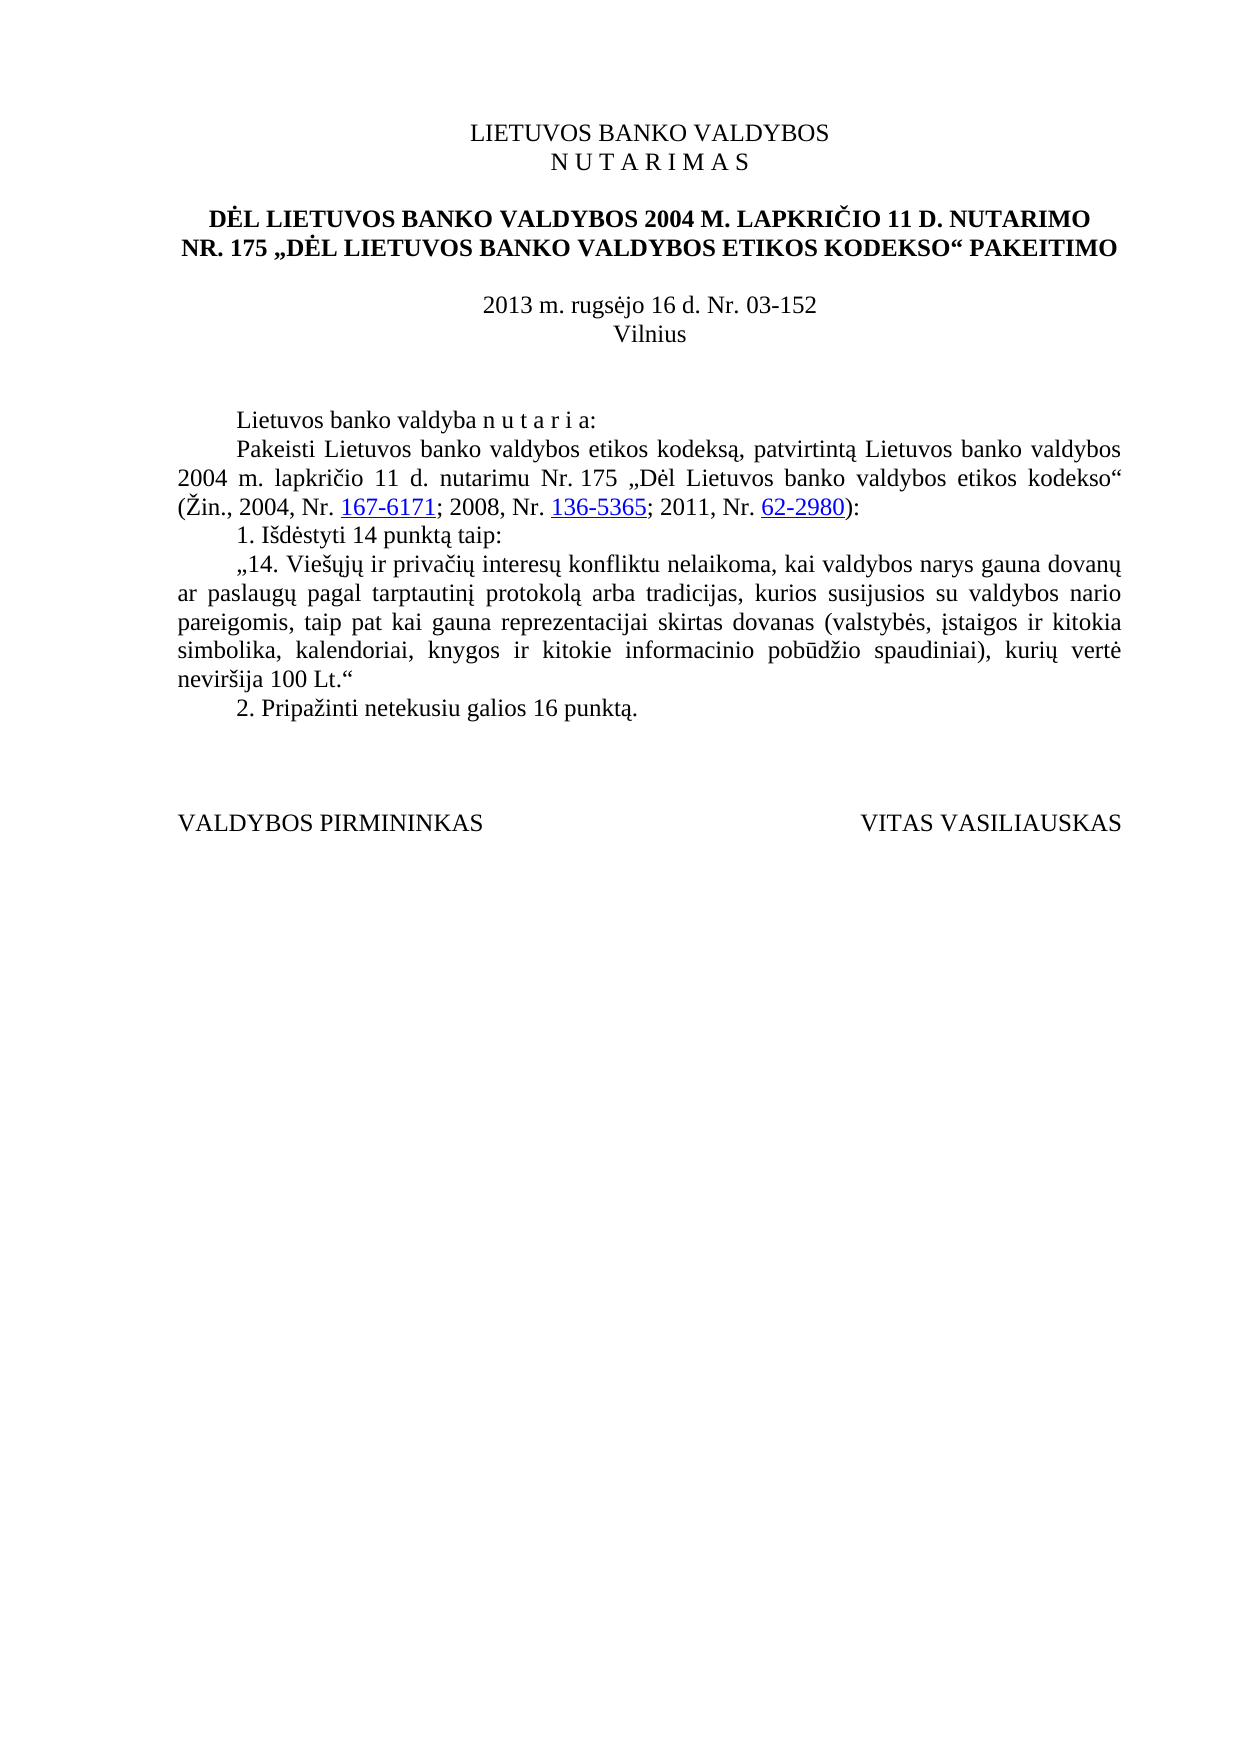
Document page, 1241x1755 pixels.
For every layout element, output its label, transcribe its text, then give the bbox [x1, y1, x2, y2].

text 2013 m. rugsėjo 16 d. Nr. 03-152 [177, 291, 1122, 319]
text DĖL Lietuvos banko valdybos 2004 m. lapkričio 11 d. nutarimo Nr. 175 „Dėl Lietuvos banko valdybos etikos kodekso“ pakeitimo [177, 204, 1122, 262]
text „14. Viešųjų ir privačių interesų konfliktu nelaikoma, kai valdybos narys gauna dovanų ar paslaugų pagal tarptautinį protokolą arba tradicijas, kurios susijusios su valdybos nario pareigomis, taip pat kai gauna reprezentacijai skirtas dovanas (valstybės, įstaigos ir kitokia simbolika, kalendoriai, knygos ir kitokie informacinio pobūdžio spaudiniai), kurių vertė neviršija 100 Lt.“ [177, 549, 1122, 693]
text Lietuvos banko valdyba n u t a r i a: [177, 406, 1122, 434]
text 2. Pripažinti netekusiu galios 16 punktą. [177, 693, 1122, 722]
text N U T A R I M A S [177, 147, 1122, 176]
text LIETUVOS BANKO VALDYBOS [177, 118, 1122, 147]
text Vilnius [177, 319, 1122, 348]
text Valdybos pirmininkas Vitas Vasiliauskas [177, 808, 1122, 837]
text 1. Išdėstyti 14 punktą taip: [177, 521, 1122, 549]
text Pakeisti Lietuvos banko valdybos etikos kodeksą, patvirtintą Lietuvos banko valdybos 2004 m. lapkričio 11 d. nutarimu Nr. 175 „Dėl Lietuvos banko valdybos etikos kodekso“ (Žin., 2004, Nr. 167-6171; 2008, Nr. 136-5365; 2011, Nr. 62-2980): [177, 434, 1122, 521]
